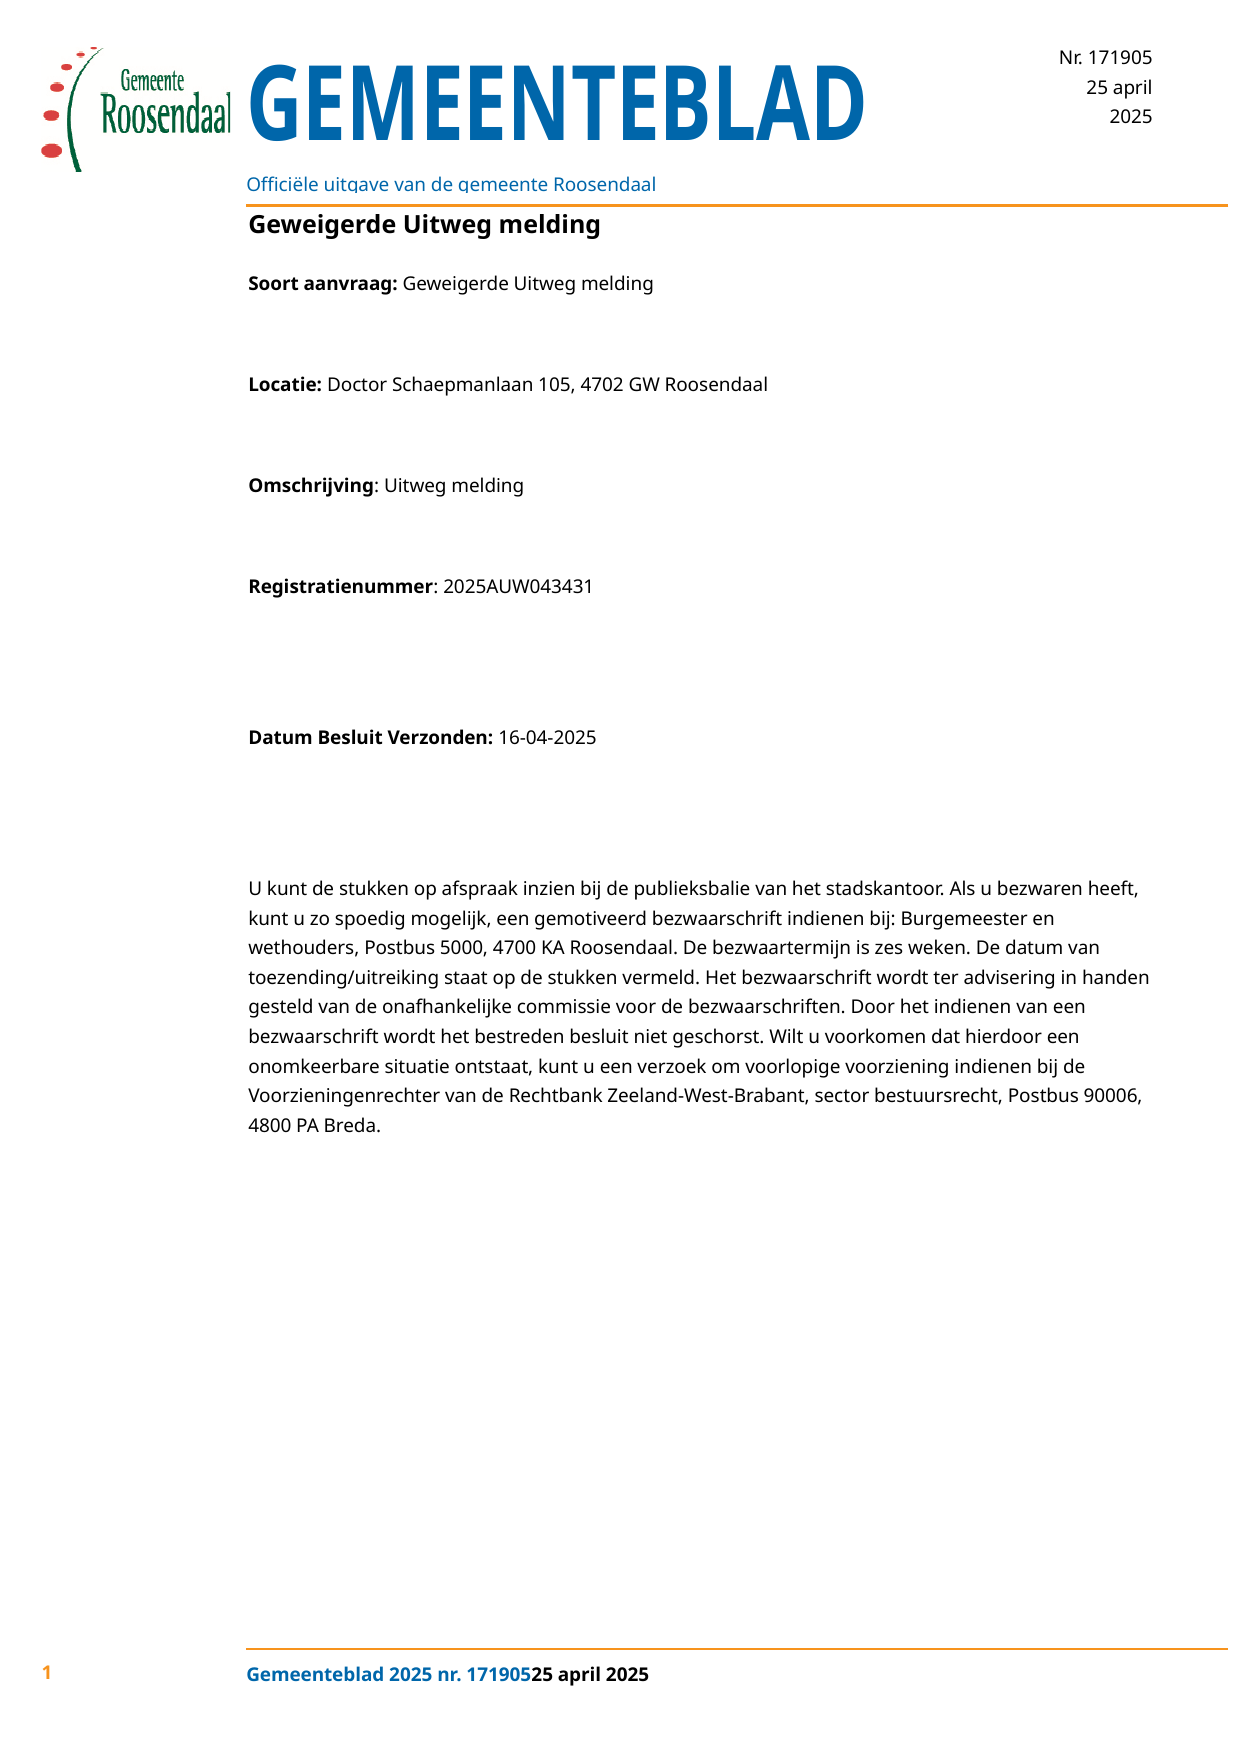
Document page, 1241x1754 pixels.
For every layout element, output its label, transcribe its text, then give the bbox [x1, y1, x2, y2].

picture [41, 47, 231, 172]
text Datum Besluit Verzonden: 16-04-2025 [248, 724, 1152, 750]
text Soort aanvraag: Geweigerde Uitweg melding [248, 270, 1152, 296]
text Registratienummer: 2025AUW043431 [248, 573, 1152, 598]
text Geweigerde Uitweg melding [248, 207, 1152, 241]
text U kunt de stukken op afspraak inzien bij de publieksbalie van het stadskantoor. Als u bezwaren heeft, kunt u zo spoedig mogelijk, een gemotiveerd bezwaarschrift indienen bij: Burgemeester en wethouders, Postbus 5000, 4700 KA Roosendaal. De bezwaartermijn is zes weken. De datum van toezending/uitreiking staat op de stukken vermeld. Het bezwaarschrift wordt ter advisering in handen gesteld van de onafhankelijke commissie voor de bezwaarschriften. Door het indienen van een bezwaarschrift wordt het bestreden besluit niet geschorst. Wilt u voorkomen dat hierdoor een onomkeerbare situatie ontstaat, kunt u een verzoek om voorlopige voorziening indienen bij de Voorzieningenrechter van de Rechtbank Zeeland-West-Brabant, sector bestuursrecht, Postbus 90006, 4800 PA Breda. [248, 875, 1152, 1138]
text Omschrijving: Uitweg melding [248, 472, 1152, 498]
text Locatie: Doctor Schaepmanlaan 105, 4702 GW Roosendaal [248, 371, 1152, 397]
